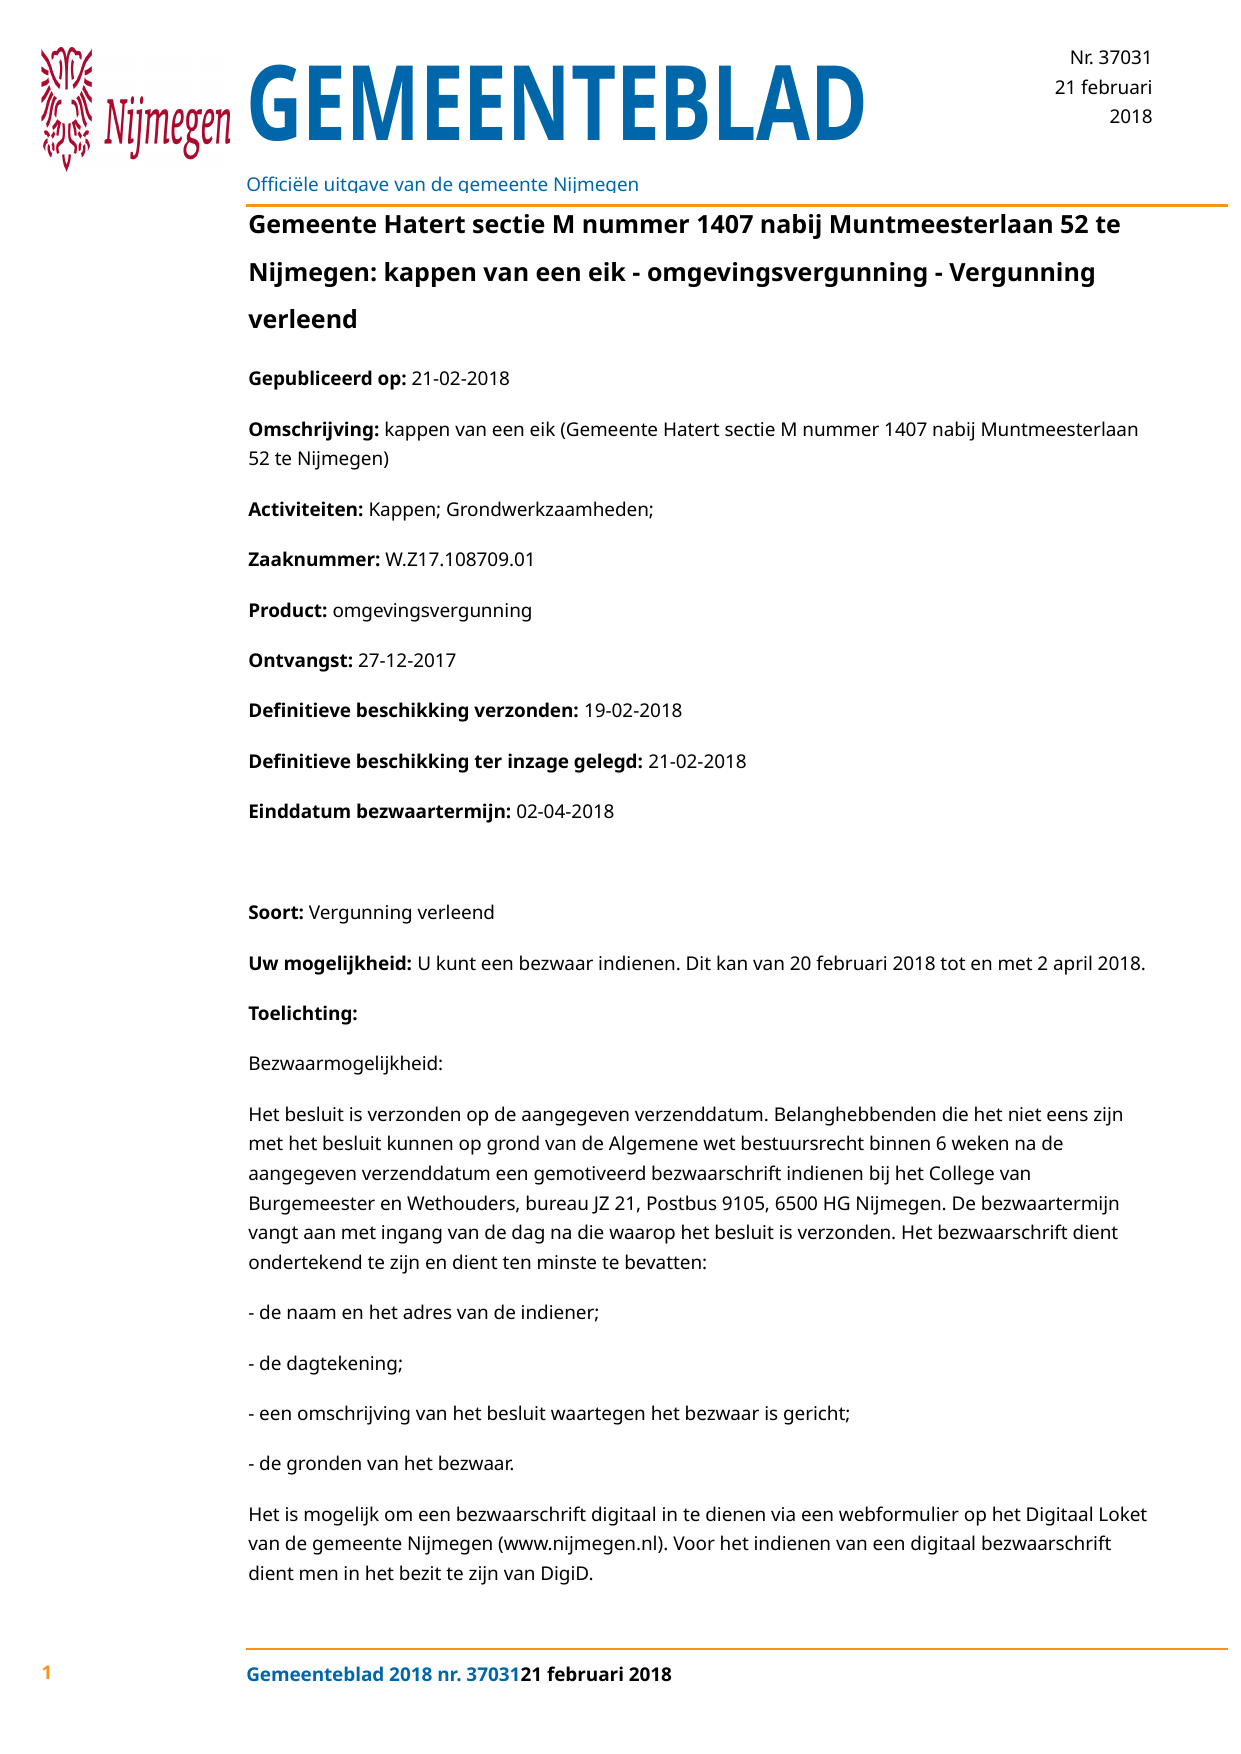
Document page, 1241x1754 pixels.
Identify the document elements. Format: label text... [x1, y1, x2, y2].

text Het is mogelijk om een bezwaarschrift digitaal in te dienen via een webformulier op het Digitaal Loket van de gemeente Nijmegen (www.nijmegen.nl). Voor het indienen van een digitaal bezwaarschrift dient men in het bezit te zijn van DigiD. [248, 1501, 1152, 1586]
picture [41, 47, 231, 172]
text Bezwaarmogelijkheid: [248, 1051, 1152, 1076]
text Zaaknummer: W.Z17.108709.01 [248, 546, 1152, 572]
text Gemeente Hatert sectie M nummer 1407 nabij Muntmeesterlaan 52 te Nijmegen: kappen van een eik - omgevingsvergunning - Vergunning verleend [248, 207, 1152, 336]
text - de gronden van het bezwaar. [248, 1451, 1152, 1476]
text Gepubliceerd op: 21-02-2018 [248, 366, 1152, 391]
text Definitieve beschikking verzonden: 19-02-2018 [248, 698, 1152, 723]
text - een omschrijving van het besluit waartegen het bezwaar is gericht; [248, 1400, 1152, 1426]
text Soort: Vergunning verleend [248, 899, 1152, 925]
text Omschrijving: kappen van een eik (Gemeente Hatert sectie M nummer 1407 nabij Muntmeesterlaan 52 te Nijmegen) [248, 416, 1152, 471]
text Product: omgevingsvergunning [248, 597, 1152, 622]
text Uw mogelijkheid: U kunt een bezwaar indienen. Dit kan van 20 februari 2018 tot en met 2 april 2018. [248, 950, 1152, 975]
text Einddatum bezwaartermijn: 02-04-2018 [248, 798, 1152, 824]
text Definitieve beschikking ter inzage gelegd: 21-02-2018 [248, 748, 1152, 774]
text Ontvangst: 27-12-2017 [248, 647, 1152, 673]
text Het besluit is verzonden op de aangegeven verzenddatum. Belanghebbenden die het niet eens zijn met het besluit kunnen op grond van de Algemene wet bestuursrecht binnen 6 weken na de aangegeven verzenddatum een gemotiveerd bezwaarschrift indienen bij het College van Burgemeester en Wethouders, bureau JZ 21, Postbus 9105, 6500 HG Nijmegen. De bezwaartermijn vangt aan met ingang van de dag na die waarop het besluit is verzonden. Het bezwaarschrift dient ondertekend te zijn en dient ten minste te bevatten: [248, 1101, 1152, 1274]
text - de dagtekening; [248, 1350, 1152, 1375]
text - de naam en het adres van de indiener; [248, 1299, 1152, 1325]
text Toelichting: [248, 1000, 1152, 1026]
text Activiteiten: Kappen; Grondwerkzaamheden; [248, 496, 1152, 522]
